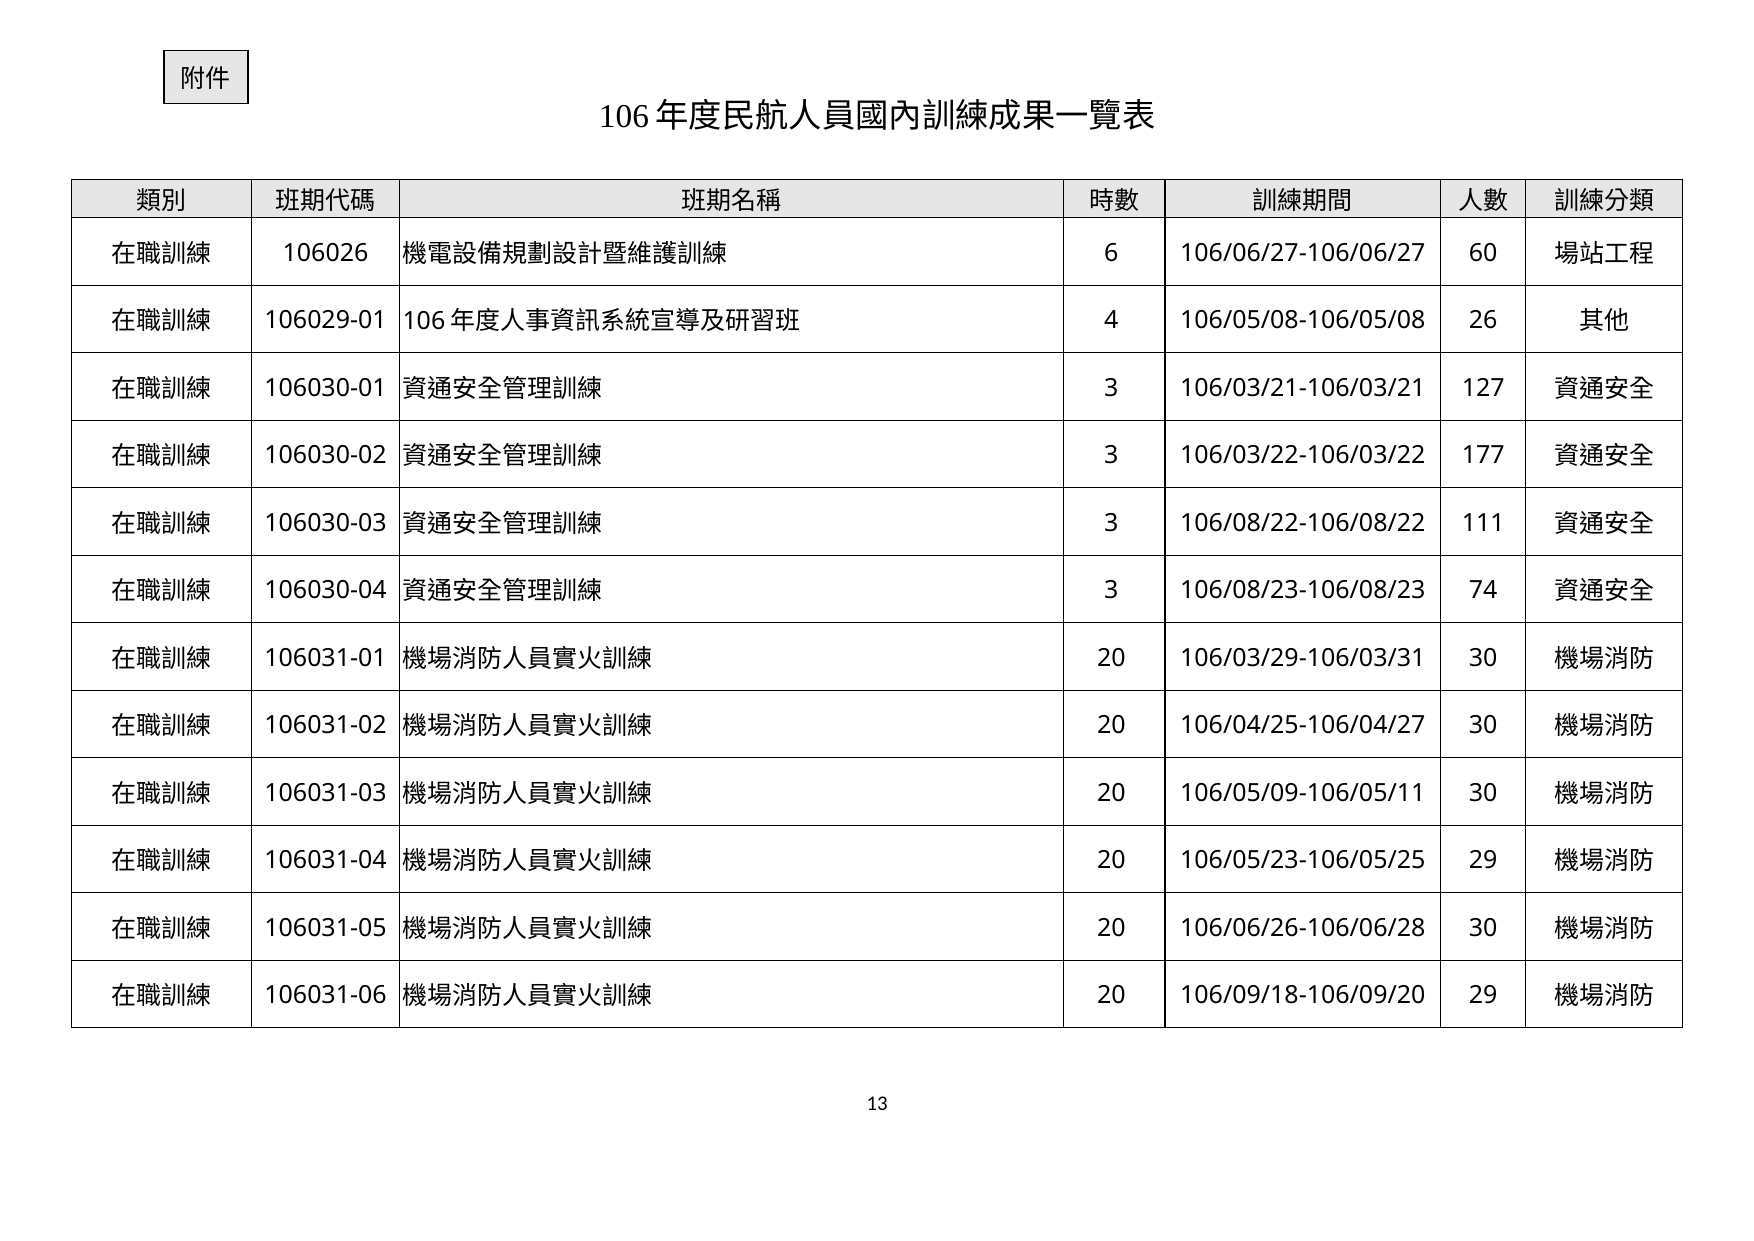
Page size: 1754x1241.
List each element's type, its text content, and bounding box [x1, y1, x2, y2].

table_cell 資通安全管理訓練 [400, 556, 1063, 622]
table_cell 29 [1441, 961, 1525, 1027]
table_cell 3 [1064, 488, 1164, 554]
table_cell 106/05/09-106/05/11 [1166, 758, 1440, 824]
table_cell 106/04/25-106/04/27 [1166, 691, 1440, 757]
table_cell 106029-01 [252, 286, 399, 352]
table_cell 資通安全 [1526, 488, 1682, 554]
table_cell 3 [1064, 353, 1164, 419]
table_cell 3 [1064, 421, 1164, 487]
table_cell 106030-02 [252, 421, 399, 487]
table_cell 資通安全 [1526, 421, 1682, 487]
table_cell 機場消防人員實火訓練 [400, 758, 1063, 824]
table_header 時數 [1064, 180, 1164, 217]
table_cell 機場消防人員實火訓練 [400, 826, 1063, 892]
table_cell 在職訓練 [72, 826, 251, 892]
table_cell 20 [1064, 691, 1164, 757]
table_cell 資通安全管理訓練 [400, 353, 1063, 419]
table_cell 機場消防 [1526, 893, 1682, 959]
table_cell 106031-05 [252, 893, 399, 959]
table_header 班期名稱 [400, 180, 1063, 217]
table_cell 106/08/22-106/08/22 [1166, 488, 1440, 554]
table_cell 機場消防 [1526, 758, 1682, 824]
table_cell 機場消防 [1526, 623, 1682, 689]
table_cell 106/08/23-106/08/23 [1166, 556, 1440, 622]
table_cell 機場消防 [1526, 826, 1682, 892]
table_header 訓練期間 [1166, 180, 1440, 217]
table_header 類別 [72, 180, 251, 217]
table_cell 機場消防 [1526, 961, 1682, 1027]
table_cell 106030-01 [252, 353, 399, 419]
table_cell 在職訓練 [72, 286, 251, 352]
table_cell 127 [1441, 353, 1525, 419]
table_cell 106030-03 [252, 488, 399, 554]
table_cell 106030-04 [252, 556, 399, 622]
table_cell 在職訓練 [72, 691, 251, 757]
table_cell 106/06/26-106/06/28 [1166, 893, 1440, 959]
table_cell 106031-01 [252, 623, 399, 689]
table_header 人數 [1441, 180, 1525, 217]
table_cell 在職訓練 [72, 758, 251, 824]
table_cell 20 [1064, 758, 1164, 824]
table_cell 在職訓練 [72, 488, 251, 554]
table_cell 30 [1441, 623, 1525, 689]
table_cell 30 [1441, 691, 1525, 757]
table_cell 74 [1441, 556, 1525, 622]
table_cell 在職訓練 [72, 556, 251, 622]
table_cell 106026 [252, 218, 399, 284]
table_cell 106/03/21-106/03/21 [1166, 353, 1440, 419]
table_cell 在職訓練 [72, 623, 251, 689]
table_cell 106/05/23-106/05/25 [1166, 826, 1440, 892]
table_cell 場站工程 [1526, 218, 1682, 284]
table_cell 其他 [1526, 286, 1682, 352]
table_cell 4 [1064, 286, 1164, 352]
table_cell 106031-06 [252, 961, 399, 1027]
table_cell 106/09/18-106/09/20 [1166, 961, 1440, 1027]
table_cell 機場消防人員實火訓練 [400, 961, 1063, 1027]
table_cell 106031-02 [252, 691, 399, 757]
table_cell 20 [1064, 826, 1164, 892]
table_cell 20 [1064, 623, 1164, 689]
table_cell 111 [1441, 488, 1525, 554]
table_cell 在職訓練 [72, 353, 251, 419]
table_cell 資通安全管理訓練 [400, 488, 1063, 554]
table_cell 177 [1441, 421, 1525, 487]
table_cell 資通安全 [1526, 353, 1682, 419]
table_cell 3 [1064, 556, 1164, 622]
table_cell 106/03/22-106/03/22 [1166, 421, 1440, 487]
table_cell 29 [1441, 826, 1525, 892]
table_cell 106031-03 [252, 758, 399, 824]
table_cell 機場消防人員實火訓練 [400, 691, 1063, 757]
table_header 訓練分類 [1526, 180, 1682, 217]
table_cell 在職訓練 [72, 421, 251, 487]
table_cell 資通安全管理訓練 [400, 421, 1063, 487]
table_cell 資通安全 [1526, 556, 1682, 622]
table_cell 106031-04 [252, 826, 399, 892]
table_cell 機場消防 [1526, 691, 1682, 757]
table_cell 106/03/29-106/03/31 [1166, 623, 1440, 689]
table_cell 20 [1064, 961, 1164, 1027]
table_cell 20 [1064, 893, 1164, 959]
table_cell 26 [1441, 286, 1525, 352]
table_cell 30 [1441, 758, 1525, 824]
table_header 班期代碼 [252, 180, 399, 217]
table_cell 機場消防人員實火訓練 [400, 893, 1063, 959]
table_cell 60 [1441, 218, 1525, 284]
table_cell 在職訓練 [72, 961, 251, 1027]
table_cell 106年度人事資訊系統宣導及研習班 [400, 286, 1063, 352]
table_cell 機場消防人員實火訓練 [400, 623, 1063, 689]
table_header 訓練分類 [165, 51, 247, 103]
table_cell 在職訓練 [72, 893, 251, 959]
table_cell 6 [1064, 218, 1164, 284]
table_cell 機電設備規劃設計暨維護訓練 [400, 218, 1063, 284]
table_cell 30 [1441, 893, 1525, 959]
table_cell 在職訓練 [72, 218, 251, 284]
table_cell 106/06/27-106/06/27 [1166, 218, 1440, 284]
table_cell 106/05/08-106/05/08 [1166, 286, 1440, 352]
